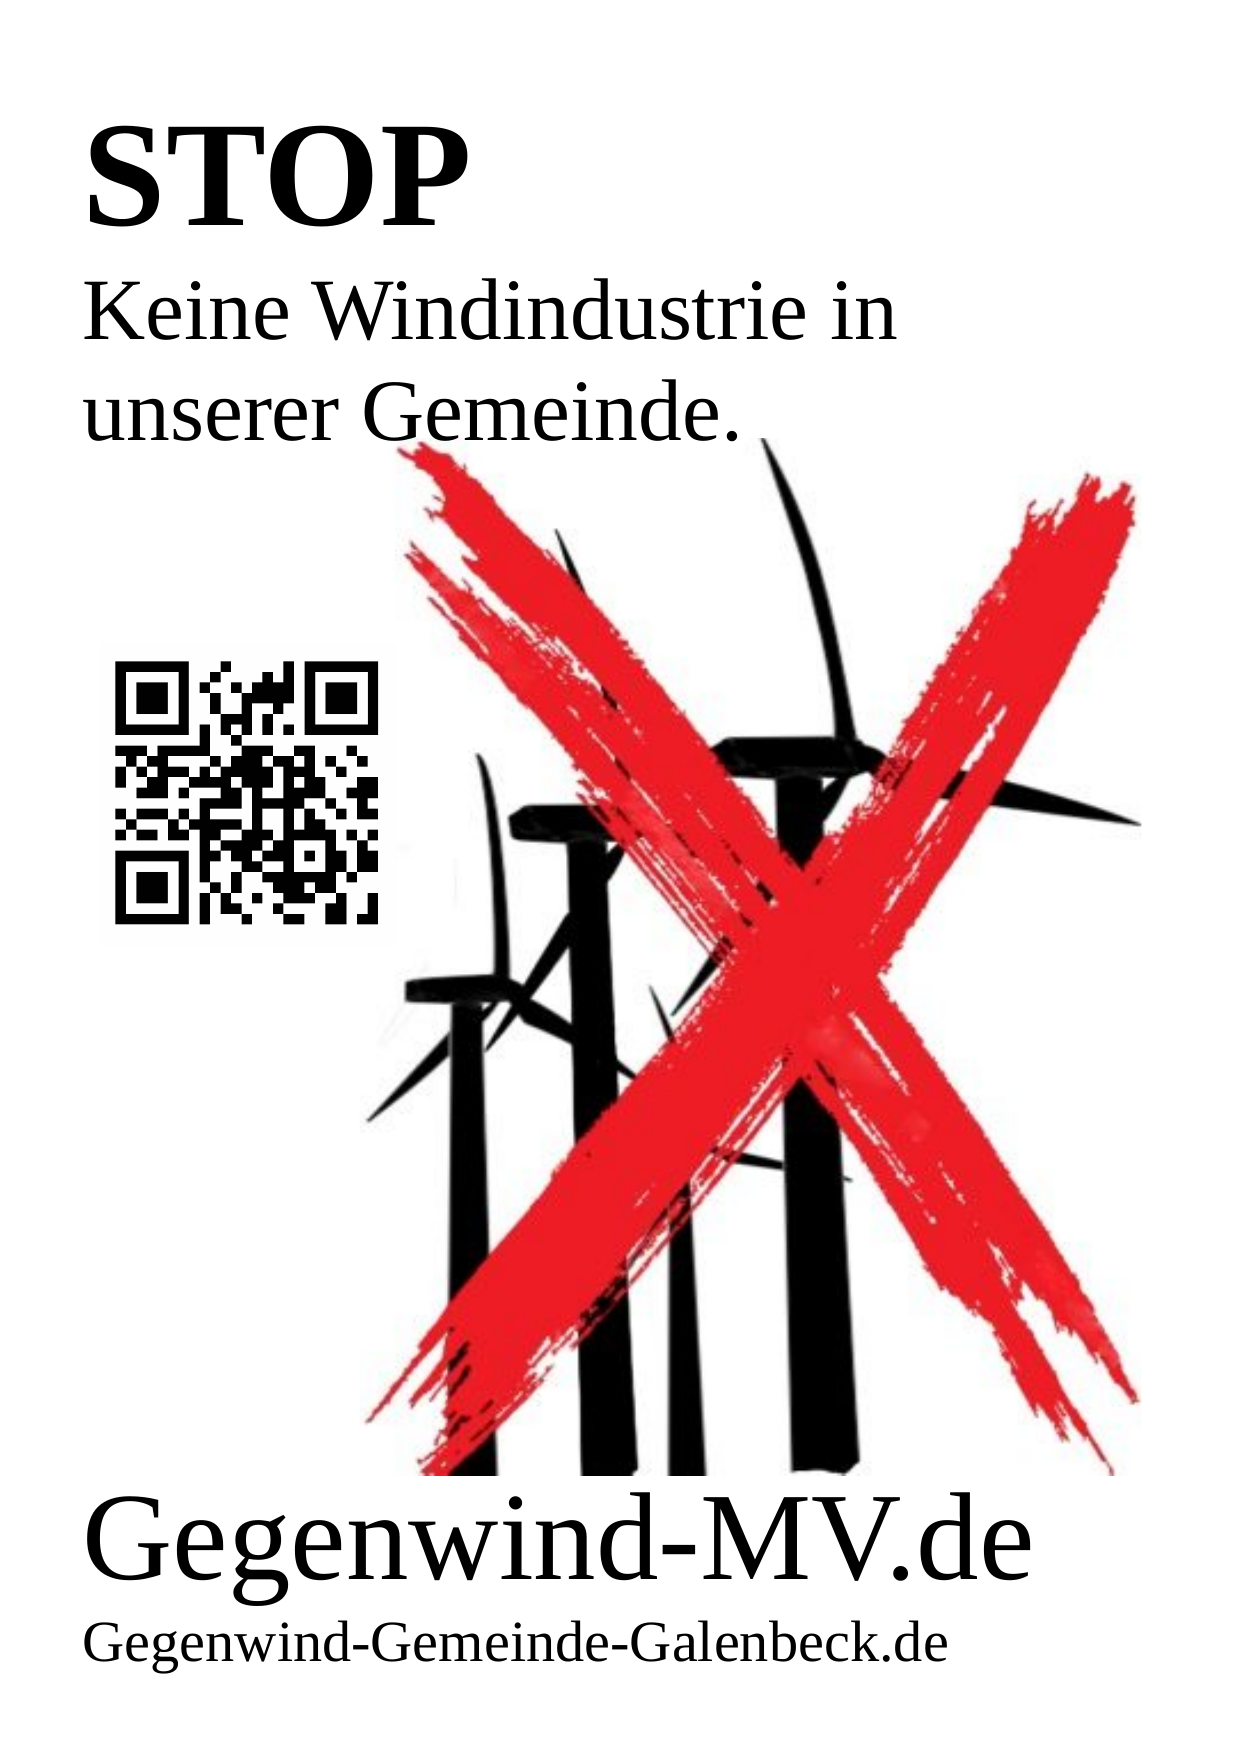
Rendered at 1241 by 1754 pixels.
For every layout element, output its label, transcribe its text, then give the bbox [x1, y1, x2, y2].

text Gegenwind-MV.de Gegenwind-Gemeinde-Galenbeck.de [82, 1463, 1122, 1674]
picture [100, 438, 1142, 1476]
text Keine Windindustrie in unserer Gemeinde. [82, 258, 1122, 603]
text STOP [82, 85, 1122, 258]
